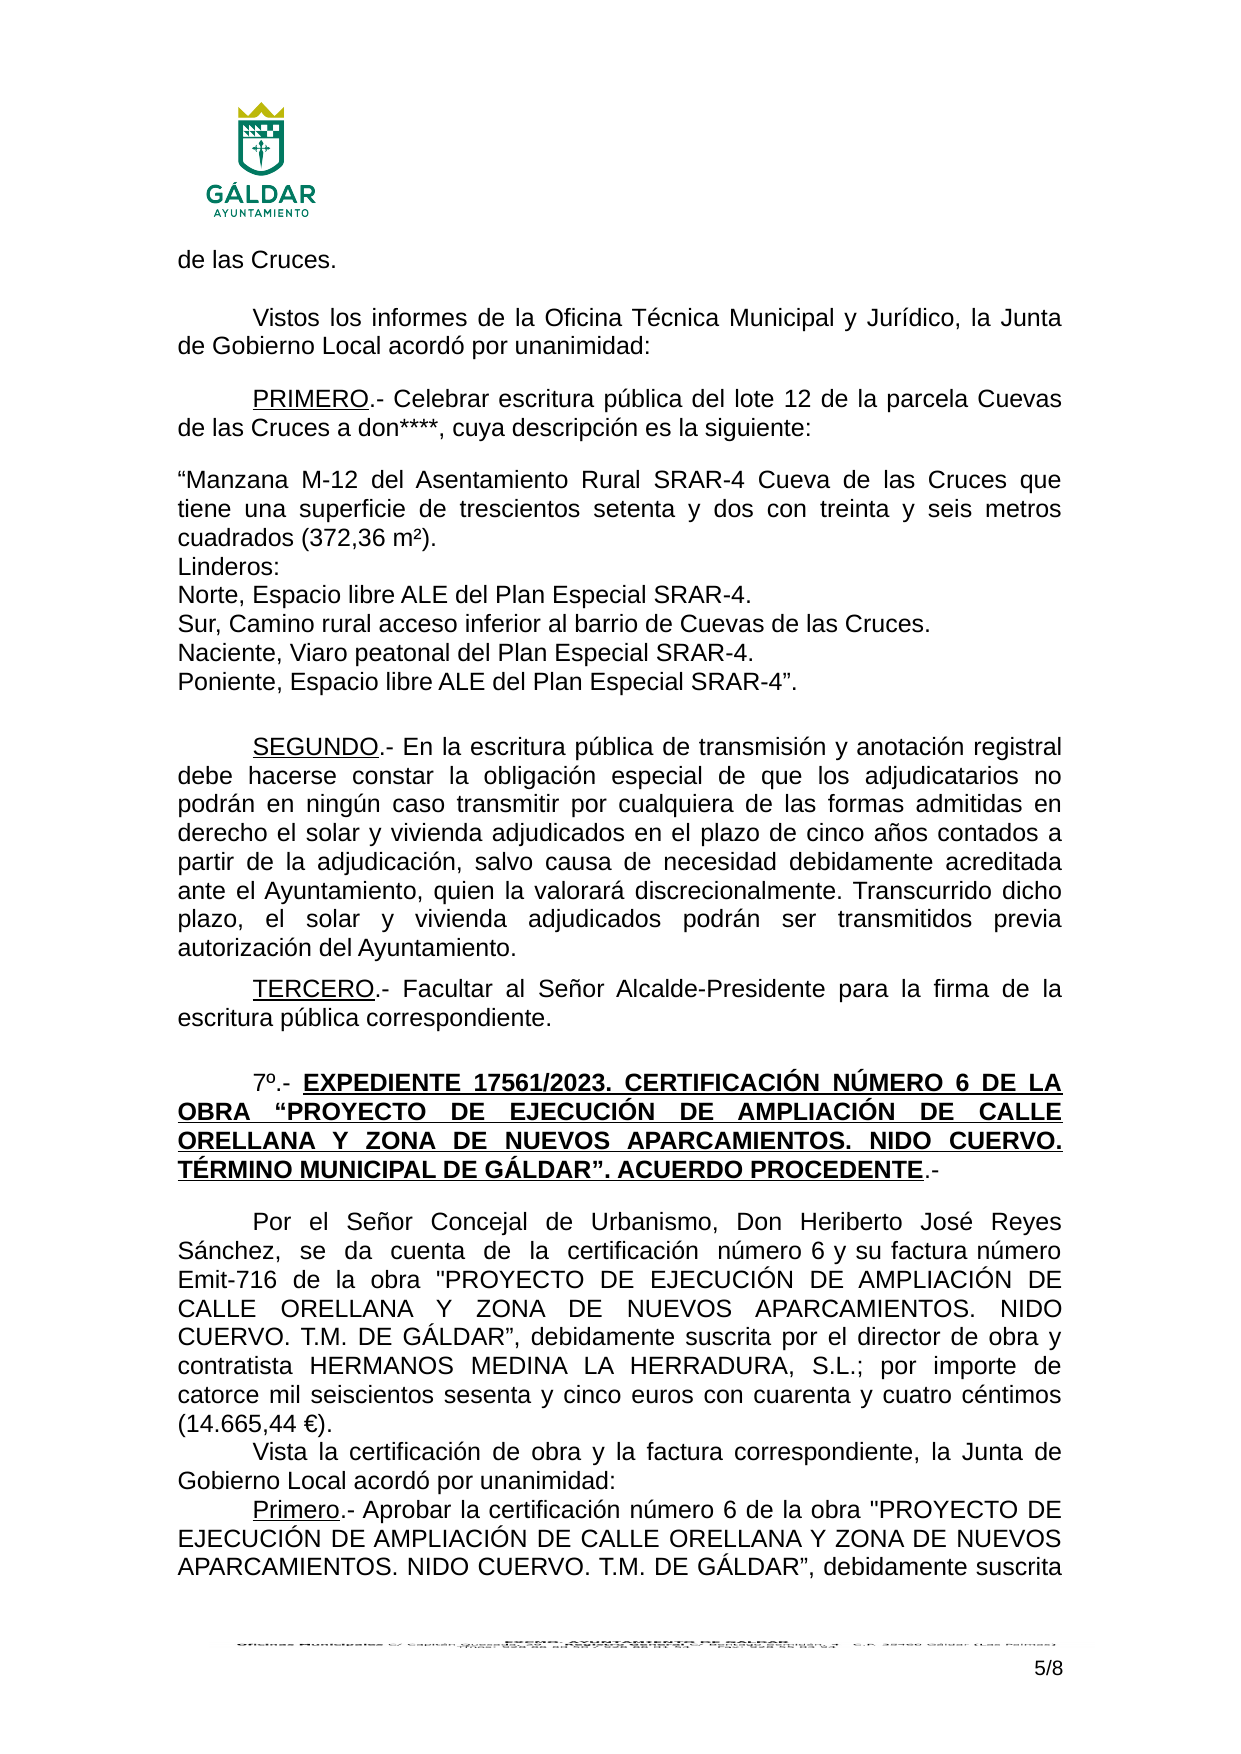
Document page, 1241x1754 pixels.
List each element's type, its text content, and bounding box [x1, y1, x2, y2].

text Linderos: [177, 552, 1063, 581]
text PRIMERO.- Celebrar escritura pública del lote 12 de la parcela Cuevas de las Cruces a don****, cuya descripción es la siguiente: [177, 384, 1063, 442]
text de las Cruces. [177, 245, 1063, 274]
text 7º.- EXPEDIENTE 17561/2023. CERTIFICACIÓN NÚMERO 6 DE LA OBRA “PROYECTO DE EJECUCIÓN DE AMPLIACIÓN DE CALLE [177, 1068, 1063, 1122]
text Vistos los informes de la Oficina Técnica Municipal y Jurídico, la Junta de Gobierno Local acordó por unanimidad: [177, 303, 1063, 360]
text TÉRMINO MUNICIPAL DE GÁLDAR”. ACUERDO PROCEDENTE.- [177, 1152, 1063, 1183]
text ORELLANA Y ZONA DE NUEVOS APARCAMIENTOS. NIDO CUERVO. [177, 1123, 1063, 1151]
picture [246, 1641, 1058, 1648]
text Vista la certificación de obra y la factura correspondiente, la Junta de Gobierno Local acordó por unanimidad: [177, 1437, 1063, 1495]
text Por el Señor Concejal de Urbanismo, Don Heriberto José Reyes Sánchez, se da cuenta de la certificación número 6 y su factura número Emit-716 de la obra "PROYECTO DE EJECUCIÓN DE AMPLIACIÓN DE CALLE ORELLANA Y ZONA DE NUEVOS APARCAMIENTOS. NIDO CUERVO. T.M. DE GÁLDAR”, debidamente suscrita por el director de obra y contratista HERMANOS MEDINA LA HERRADURA, S.L.; por importe de catorce mil seiscientos sesenta y cinco euros con cuarenta y cuatro céntimos (14.665,44 €). [177, 1207, 1063, 1437]
text “Manzana M-12 del Asentamiento Rural SRAR-4 Cueva de las Cruces que tiene una superficie de trescientos setenta y dos con treinta y seis metros cuadrados (372,36 m²). [177, 466, 1063, 552]
text Norte, Espacio libre ALE del Plan Especial SRAR-4. [177, 581, 1063, 609]
text SEGUNDO.- En la escritura pública de transmisión y anotación registral debe hacerse constar la obligación especial de que los adjudicatarios no podrán en ningún caso transmitir por cualquiera de las formas admitidas en derecho el solar y vivienda adjudicados en el plazo de cinco años contados a partir de la adjudicación, salvo causa de necesidad debidamente acreditada ante el Ayuntamiento, quien la valorará discrecionalmente. Transcurrido dicho plazo, el solar y vivienda adjudicados podrán ser transmitidos previa autorización del Ayuntamiento. [177, 732, 1063, 962]
text Primero.- Aprobar la certificación número 6 de la obra "PROYECTO DE EJECUCIÓN DE AMPLIACIÓN DE CALLE ORELLANA Y ZONA DE NUEVOS APARCAMIENTOS. NIDO CUERVO. T.M. DE GÁLDAR”, debidamente suscrita [177, 1495, 1063, 1581]
text Naciente, Viaro peatonal del Plan Especial SRAR-4. [177, 638, 1063, 667]
picture [186, 74, 335, 246]
text TERCERO.- Facultar al Señor Alcalde-Presidente para la firma de la escritura pública correspondiente. [177, 974, 1063, 1032]
text Poniente, Espacio libre ALE del Plan Especial SRAR-4”. [177, 667, 1063, 696]
text Sur, Camino rural acceso inferior al barrio de Cuevas de las Cruces. [177, 609, 1063, 638]
